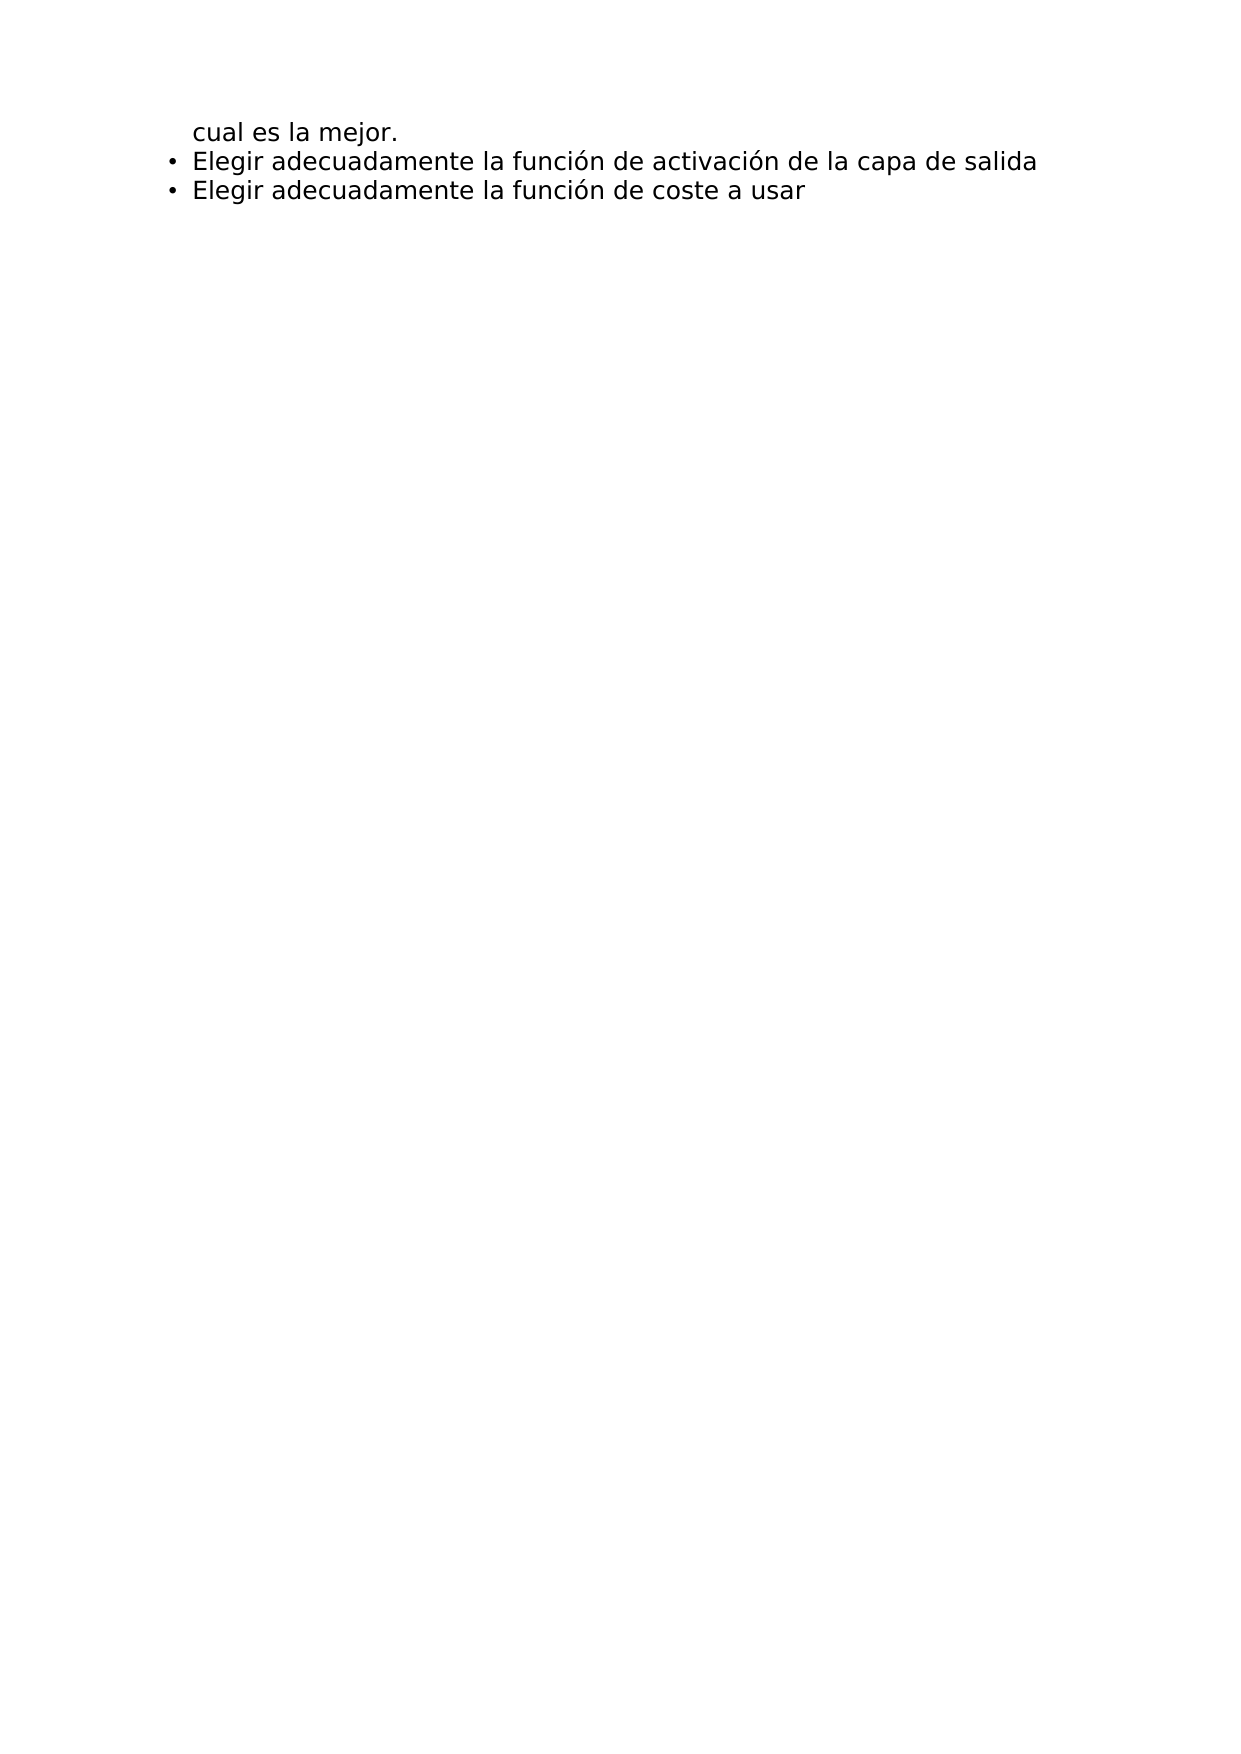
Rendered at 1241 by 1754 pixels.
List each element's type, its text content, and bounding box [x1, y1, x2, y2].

list Elegir adecuadamente la función de coste a usar [177, 176, 1122, 206]
list cual es la mejor. [177, 118, 1122, 147]
list Elegir adecuadamente la función de activación de la capa de salida [177, 147, 1122, 176]
